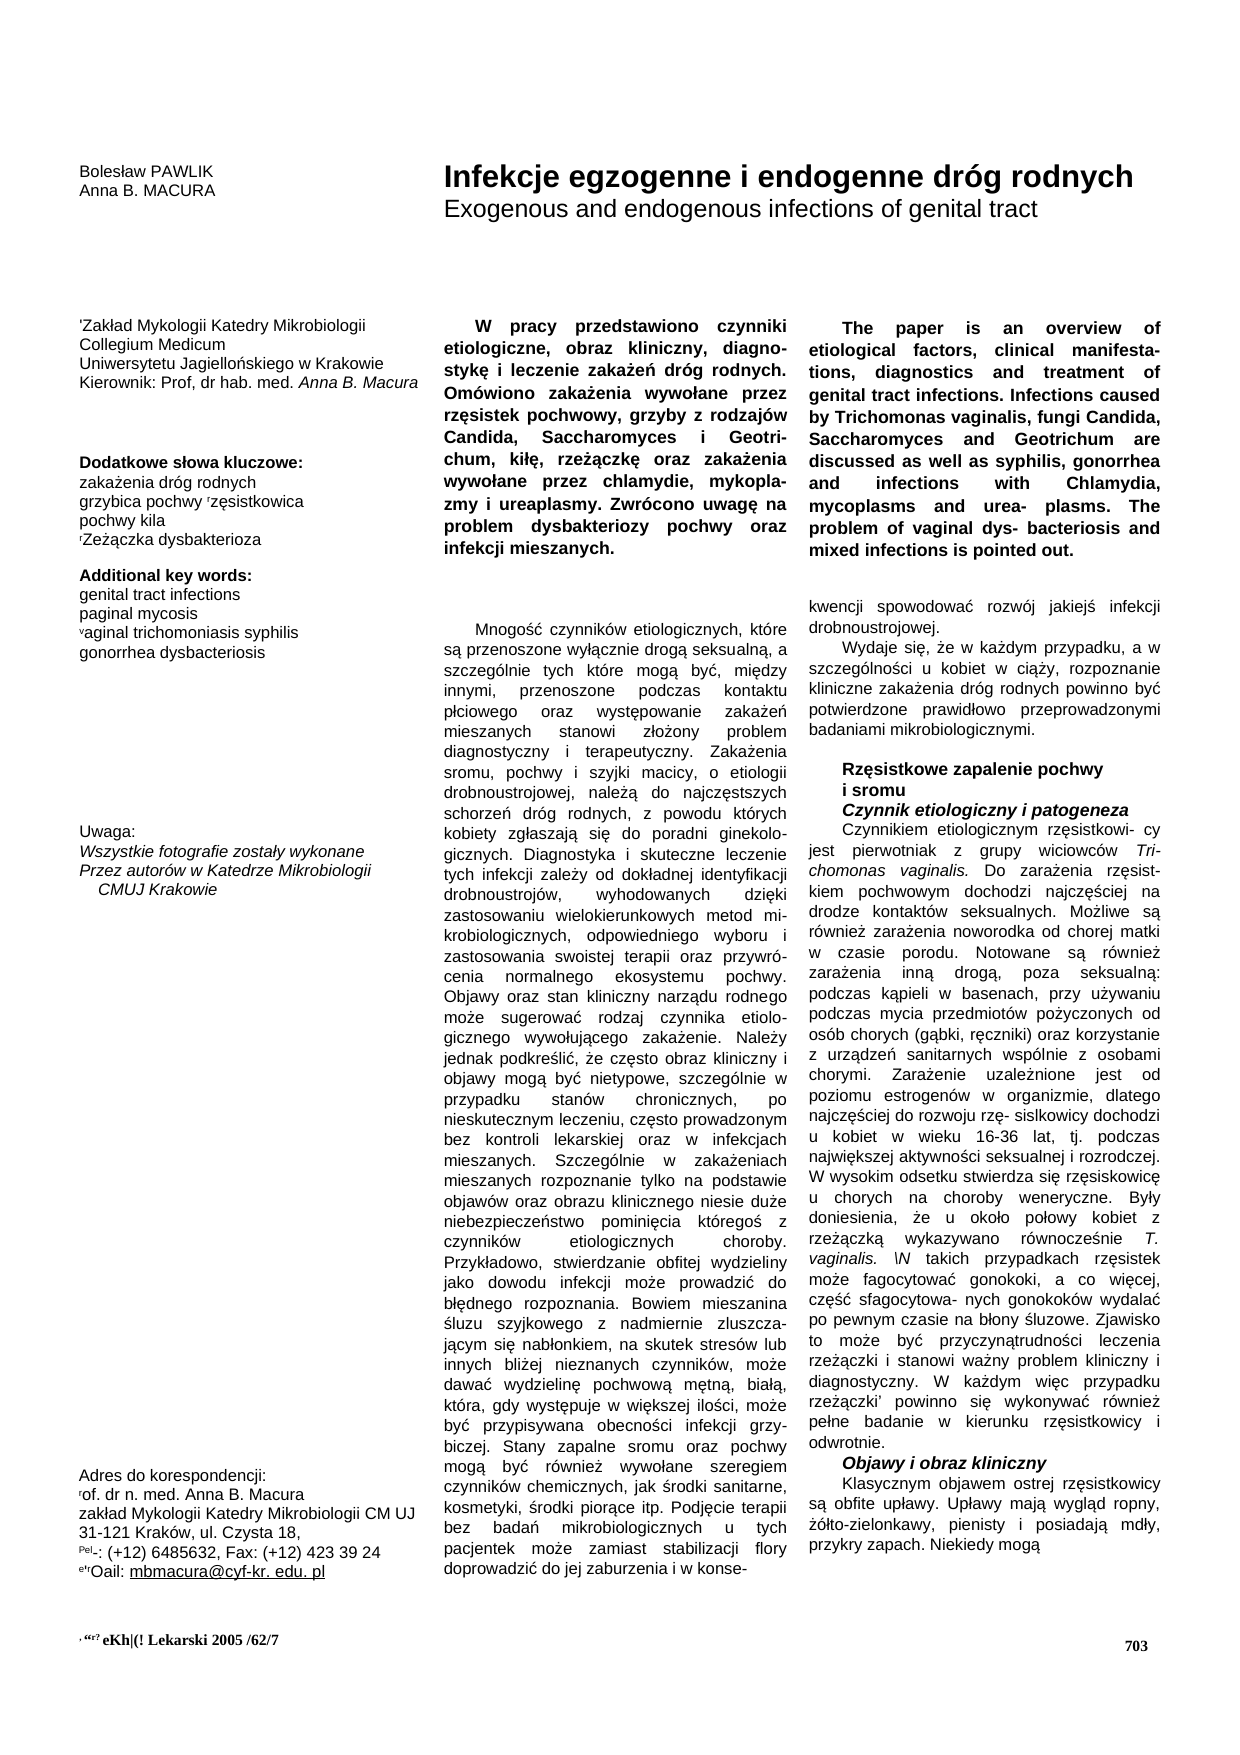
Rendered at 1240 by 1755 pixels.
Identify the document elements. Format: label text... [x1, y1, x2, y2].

subtitle Infekcje egzogenne i endogenne dróg rodnych [443, 158, 1161, 194]
text Wszystkie fotografie zostały wykonane [79, 841, 422, 861]
text 31-121 Kraków, ul. Czysta 18, [78, 1523, 420, 1542]
text W pracy przedstawiono czynniki etiologiczne, obraz kliniczny, diagno­stykę i leczenie zakażeń dróg rodnych. Omówiono zakażenia wywołane przez rzęsistek pochwowy, grzyby z rodza­jów Candida, Saccharomyces i Geotri- chum, kiłę, rzeżączkę oraz zakażenia wywołane przez chlamydie, mykopla- zmy i ureaplasmy. Zwrócono uwagę na problem dysbakteriozy pochwy oraz infekcji mieszanych. [443, 316, 787, 558]
text Rzęsistkowe zapalenie pochwy [808, 759, 1161, 779]
text Klasycznym objawem ostrej rzęsistko­wicy są obfite upławy. Upławy mają wygląd ropny, żółto-zielonkawy, pienisty i posiada­ją mdły, przykry zapach. Niekiedy mogą [808, 1473, 1161, 1554]
text rof. dr n. med. Anna B. Macura [78, 1485, 420, 1504]
text Pel-: (+12) 6485632, Fax: (+12) 423 39 24 e'rOail: mbmacura@cyf-kr. edu. pl [78, 1542, 420, 1581]
text Czynnikiem etiologicznym rzęsistkowi- cy jest pierwotniak z grupy wiciowców Tri­chomonas vaginalis. Do zarażenia rzęsist- kiem pochwowym dochodzi najczęściej na drodze kontaktów seksualnych. Możliwe są również zarażenia noworodka od chorej matki w czasie porodu. Notowane są rów­nież zarażenia inną drogą, poza seksual­ną: podczas kąpieli w basenach, przy uży­waniu podczas mycia przedmiotów pożyczo­nych od osób chorych (gąbki, ręczniki) oraz korzystanie z urządzeń sanitarnych wspól­nie z osobami chorymi. Zarażenie uzależ­nione jest od poziomu estrogenów w orga­nizmie, dlatego najczęściej do rozwoju rzę- sislkowicy dochodzi u kobiet w wieku 16-36 lat, tj. podczas największej aktywności sek­sualnej i rozrodczej. W wysokim odsetku stwierdza się rzęsiskowicę u chorych na choroby weneryczne. Były doniesienia, że u około połowy kobiet z rzeżączką wykazy­wano równocześnie T. vaginalis. \N takich przypadkach rzęsistek może fagocytować gonokoki, a co więcej, część sfagocytowa- nych gonokoków wydalać po pewnym cza­sie na błony śluzowe. Zjawisko to może być przyczynątrudności leczenia rzeżączki i sta­nowi ważny problem kliniczny i diagnostycz­ny. W każdym więc przypadku rzeżączki’ powinno się wykonywać również pełne ba­danie w kierunku rzęsistkowicy i odwrotnie. [808, 820, 1161, 1452]
text kwencji spowodować rozwój jakiejś infekcji drobnoustrojowej. [808, 597, 1161, 637]
text Bolesław PAWLIK Anna B. MACURA [79, 162, 221, 200]
text zakażenia dróg rodnych grzybica pochwy rzęsistkowica pochwy kila [79, 472, 311, 530]
text The paper is an overview of etiological factors, clinical manifesta- tions, diagnostics and treatment of genital tract infections. Infections caused by Trichomonas vaginalis, fungi Candida, Saccharomyces and Geotrichum are discussed as well as syphilis, gonorrhea and infections with Chlamydia, mycoplasms and urea- plasms. The problem of vaginal dys- bacteriosis and mixed infections is pointed out. [808, 318, 1161, 560]
text vaginal trichomoniasis syphilis gonorrhea dysbacteriosis [79, 623, 311, 662]
text Objawy i obraz kliniczny [808, 1453, 1161, 1473]
text i sromu [808, 779, 1161, 800]
text paginal mycosis [79, 604, 311, 623]
text Uniwersytetu Jagiellońskiego w Krakowie Kierownik: Prof, dr hab. med. Anna B. Macura [79, 354, 421, 392]
text Mnogość czynników etiologicznych, któ­re są przenoszone wyłącznie drogą seksu­alną, a szczególnie tych które mogą być, między innymi, przenoszone podczas kon­taktu płciowego oraz występowanie zaka­żeń mieszanych stanowi złożony problem diagnostyczny i terapeutyczny. Zakażenia sromu, pochwy i szyjki macicy, o etiologii drobnoustrojowej, należą do najczęstszych schorzeń dróg rodnych, z powodu których kobiety zgłaszają się do poradni ginekolo­gicznych. Diagnostyka i skuteczne leczenie tych infekcji zależy od dokładnej identyfika­cji drobnoustrojów, wyhodowanych dzięki zastosowaniu wielokierunkowych metod mi­krobiologicznych, odpowiedniego wyboru i zastosowania swoistej terapii oraz przywró­cenia normalnego ekosystemu pochwy. Objawy oraz stan kliniczny narządu rodne­go może sugerować rodzaj czynnika etiolo­gicznego wywołującego zakażenie. Należy jednak podkreślić, że często obraz klinicz­ny i objawy mogą być nietypowe, szczegól­nie w przypadku stanów chronicznych, po nieskutecznym leczeniu, często prowadzo­nym bez kontroli lekarskiej oraz w infekcjach mieszanych. Szczególnie w zakażeniach mieszanych rozpoznanie tylko na podstawie objawów oraz obrazu klinicznego niesie duże niebezpieczeństwo pominięcia które­goś z czynników etiologicznych choroby. Przykładowo, stwierdzanie obfitej wydzieli­ny jako dowodu infekcji może prowadzić do błędnego rozpoznania. Bowiem mieszani­na śluzu szyjkowego z nadmiernie zluszcza- jącym się nabłonkiem, na skutek stresów lub innych bliżej nieznanych czynników, może dawać wydzielinę pochwową mętną, białą, która, gdy występuje w większej ilości, może być przypisywana obecności infekcji grzy­biczej. Stany zapalne sromu oraz pochwy mogą być również wywołane szeregiem czynników chemicznych, jak środki sanitar­ne, kosmetyki, środki piorące itp. Podjęcie terapii bez badań mikrobiologicznych u tych pacjentek może zamiast stabilizacji flory doprowadzić do jej zaburzenia i w konse- [443, 620, 787, 1578]
text genital tract infections [79, 585, 311, 604]
subtitle Exogenous and endogenous infections of genital tract [443, 194, 1161, 222]
text Czynnik etiologiczny i patogeneza [808, 800, 1161, 820]
text Przez autorów w Katedrze Mikrobiologii CMUJ Krakowie [79, 861, 422, 899]
text Dodatkowe słowa kluczowe: [79, 453, 311, 472]
text rZeżączka dysbakterioza [79, 530, 311, 549]
text Adres do korespondencji: [78, 1466, 420, 1485]
text Wydaje się, że w każdym przypadku, a w szczególności u kobiet w ciąży, rozpozna­nie kliniczne zakażenia dróg rodnych powin­no być potwierdzone prawidłowo przepro­wadzonymi badaniami mikrobiologicznymi. [808, 638, 1161, 739]
text 'Zakład Mykologii Katedry Mikrobiologii Collegium Medicum [79, 315, 421, 354]
text 703 [1124, 1637, 1153, 1655]
text Uwaga: [79, 822, 422, 841]
text zakład Mykologii Katedry Mikrobiologii CM UJ [78, 1504, 420, 1523]
text Additional key words: [79, 566, 311, 585]
text , “r? eKh|(! Lekarski 2005 /62/7 [79, 1630, 419, 1648]
